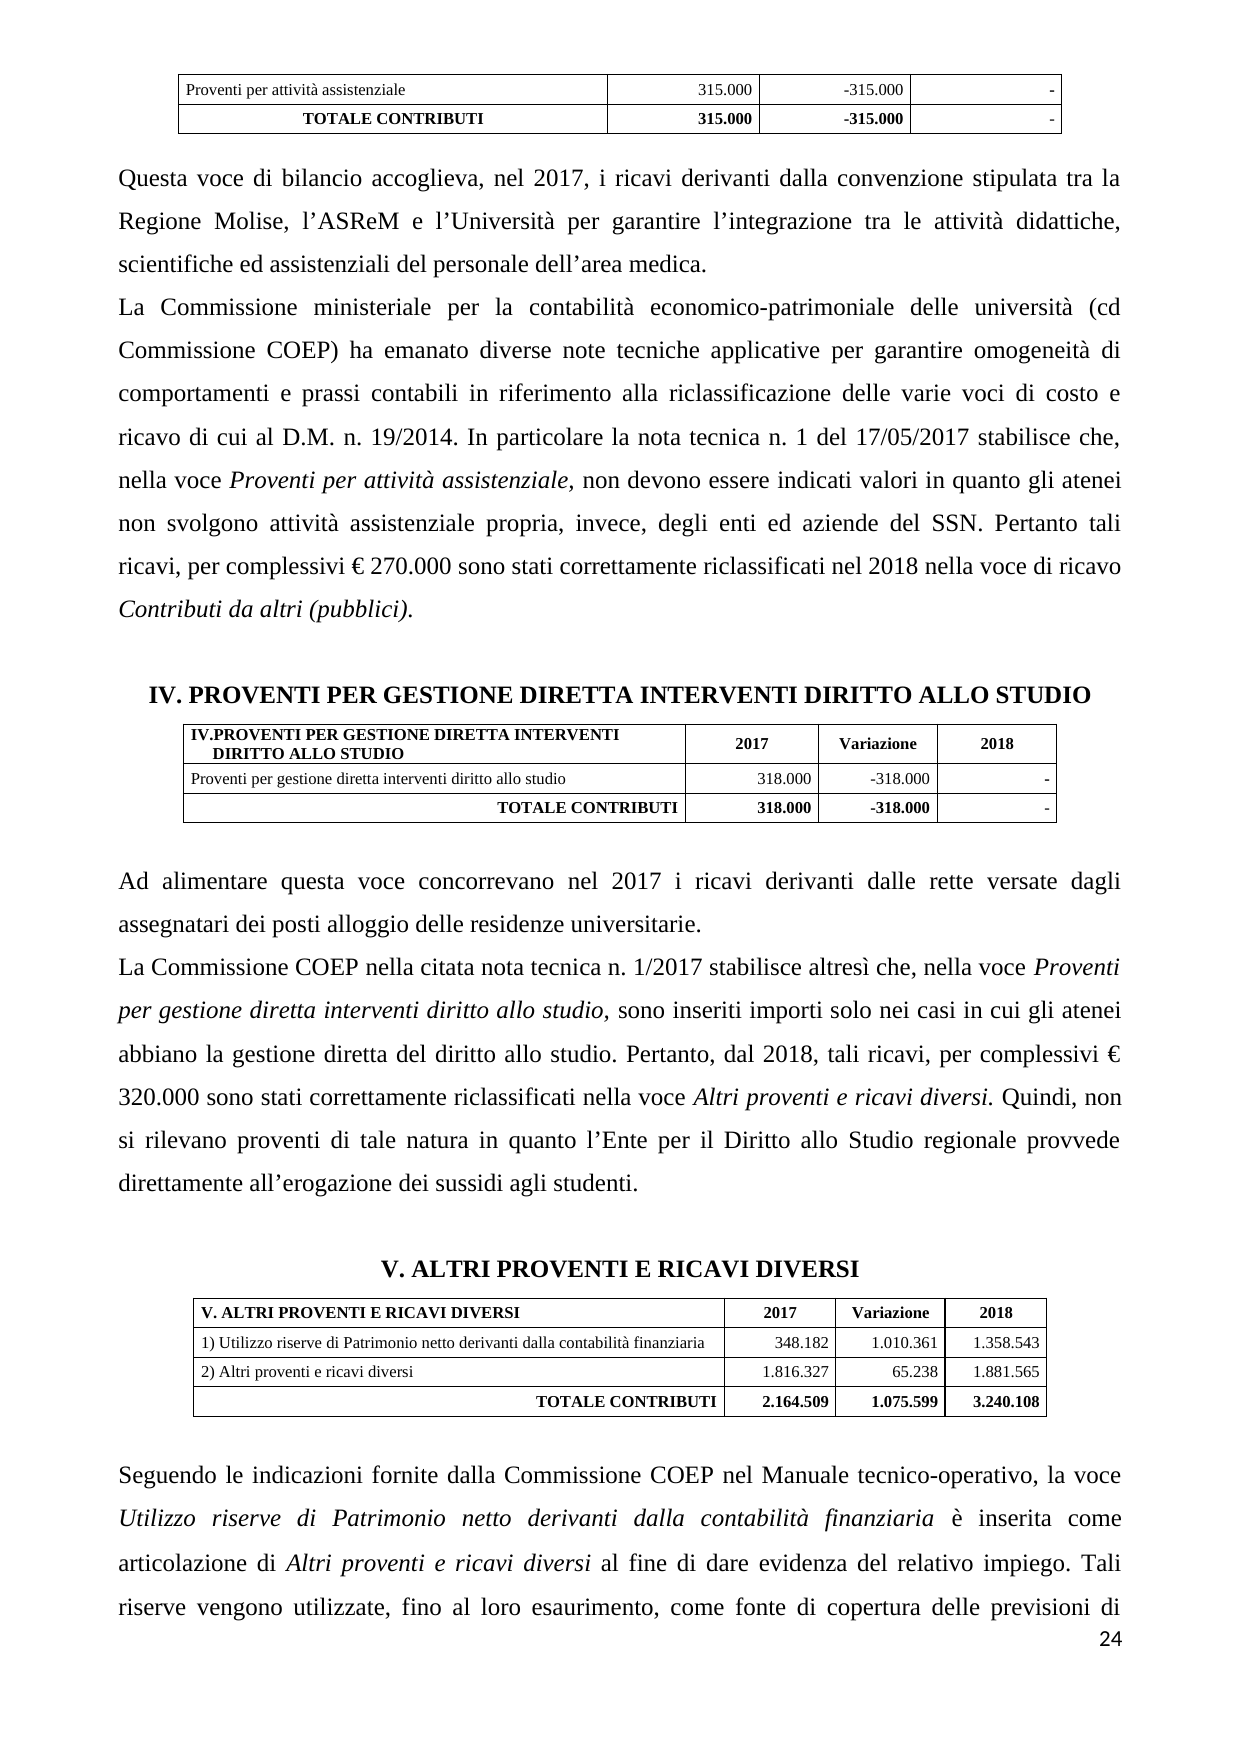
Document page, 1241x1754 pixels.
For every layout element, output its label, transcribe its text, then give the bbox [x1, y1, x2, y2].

table_header 2018 [946, 1299, 1046, 1327]
text La Commissione ministeriale per la contabilità economico-patrimoniale delle università (cd Commissione COEP) ha emanato diverse note tecniche applicative per garantire omogeneità di comportamenti e prassi contabili in riferimento alla riclassificazione delle varie voci di costo e ricavo di cui al D.M. n. 19/2014. In particolare la nota tecnica n. 1 del 17/05/2017 stabilisce che, nella voce Proventi per attività assistenziale, non devono essere indicati valori in quanto gli atenei non svolgono attività assistenziale propria, invece, degli enti ed aziende del SSN. Pertanto tali ricavi, per complessivi € 270.000 sono stati correttamente riclassificati nel 2018 nella voce di ricavo Contributi da altri (pubblici). [118, 292, 1122, 623]
table_cell 348.182 [725, 1328, 835, 1357]
table_cell 65.238 [836, 1358, 944, 1386]
table_header Variazione [836, 1299, 944, 1327]
text La Commissione COEP nella citata nota tecnica n. 1/2017 stabilisce altresì che, nella voce Proventi per gestione diretta interventi diritto allo studio, sono inseriti importi solo nei casi in cui gli atenei abbiano la gestione diretta del diritto allo studio. Pertanto, dal 2018, tali ricavi, per complessivi € 320.000 sono stati correttamente riclassificati nella voce Altri proventi e ricavi diversi. Quindi, non si rilevano proventi di tale natura in quanto l’Ente per il Diritto allo Studio regionale provvede direttamente all’erogazione dei sussidi agli studenti. [118, 952, 1122, 1197]
table_header 2018 [938, 725, 1056, 763]
table_cell - [911, 105, 1061, 133]
table_cell TOTALE CONTRIBUTI [194, 1387, 724, 1416]
text Seguendo le indicazioni fornite dalla Commissione COEP nel Manuale tecnico-operativo, la voce Utilizzo riserve di Patrimonio netto derivanti dalla contabilità finanziaria è inserita come articolazione di Altri proventi e ricavi diversi al fine di dare evidenza del relativo impiego. Tali riserve vengono utilizzate, fino al loro esaurimento, come fonte di copertura delle previsioni di [118, 1460, 1122, 1621]
table_header 2017 [686, 725, 818, 763]
table_cell 1) Utilizzo riserve di Patrimonio netto derivanti dalla contabilità finanziaria [194, 1328, 724, 1357]
table_cell 318.000 [686, 794, 818, 822]
table_cell 1.075.599 [836, 1387, 944, 1416]
table_cell 315.000 [608, 105, 759, 133]
table_cell 1.010.361 [836, 1328, 944, 1357]
table_header V. ALTRI PROVENTI E RICAVI DIVERSI [194, 1299, 724, 1327]
table_cell TOTALE CONTRIBUTI [179, 105, 607, 133]
table_cell Proventi per attività assistenziale [179, 75, 607, 103]
table_cell Proventi per gestione diretta interventi diritto allo studio [184, 764, 685, 792]
table_cell 3.240.108 [946, 1387, 1046, 1416]
table_cell -318.000 [819, 794, 937, 822]
table_cell - [938, 794, 1056, 822]
table_cell - [911, 75, 1061, 103]
table_cell -315.000 [760, 105, 910, 133]
table_cell 2.164.509 [725, 1387, 835, 1416]
table_header IV.PROVENTI PER GESTIONE DIRETTA INTERVENTI DIRITTO ALLO STUDIO [184, 725, 685, 763]
table_cell 2) Altri proventi e ricavi diversi [194, 1358, 724, 1386]
text Ad alimentare questa voce concorrevano nel 2017 i ricavi derivanti dalle rette versate dagli assegnatari dei posti alloggio delle residenze universitarie. [118, 866, 1122, 938]
table_cell - [938, 764, 1056, 792]
table_cell 318.000 [686, 764, 818, 792]
text V. ALTRI PROVENTI E RICAVI DIVERSI [118, 1254, 1122, 1283]
table_cell TOTALE CONTRIBUTI [184, 794, 685, 822]
table_cell 1.358.543 [946, 1328, 1046, 1357]
table_header Variazione [819, 725, 937, 763]
table_cell -315.000 [760, 75, 910, 103]
table_cell -318.000 [819, 764, 937, 792]
table_header 2017 [725, 1299, 835, 1327]
text IV. PROVENTI PER GESTIONE DIRETTA INTERVENTI DIRITTO ALLO STUDIO [118, 680, 1122, 709]
table_cell 315.000 [608, 75, 759, 103]
text Questa voce di bilancio accoglieva, nel 2017, i ricavi derivanti dalla convenzione stipulata tra la Regione Molise, l’ASReM e l’Università per garantire l’integrazione tra le attività didattiche, scientifiche ed assistenziali del personale dell’area medica. [118, 163, 1122, 278]
table_cell 1.881.565 [946, 1358, 1046, 1386]
table_cell 1.816.327 [725, 1358, 835, 1386]
